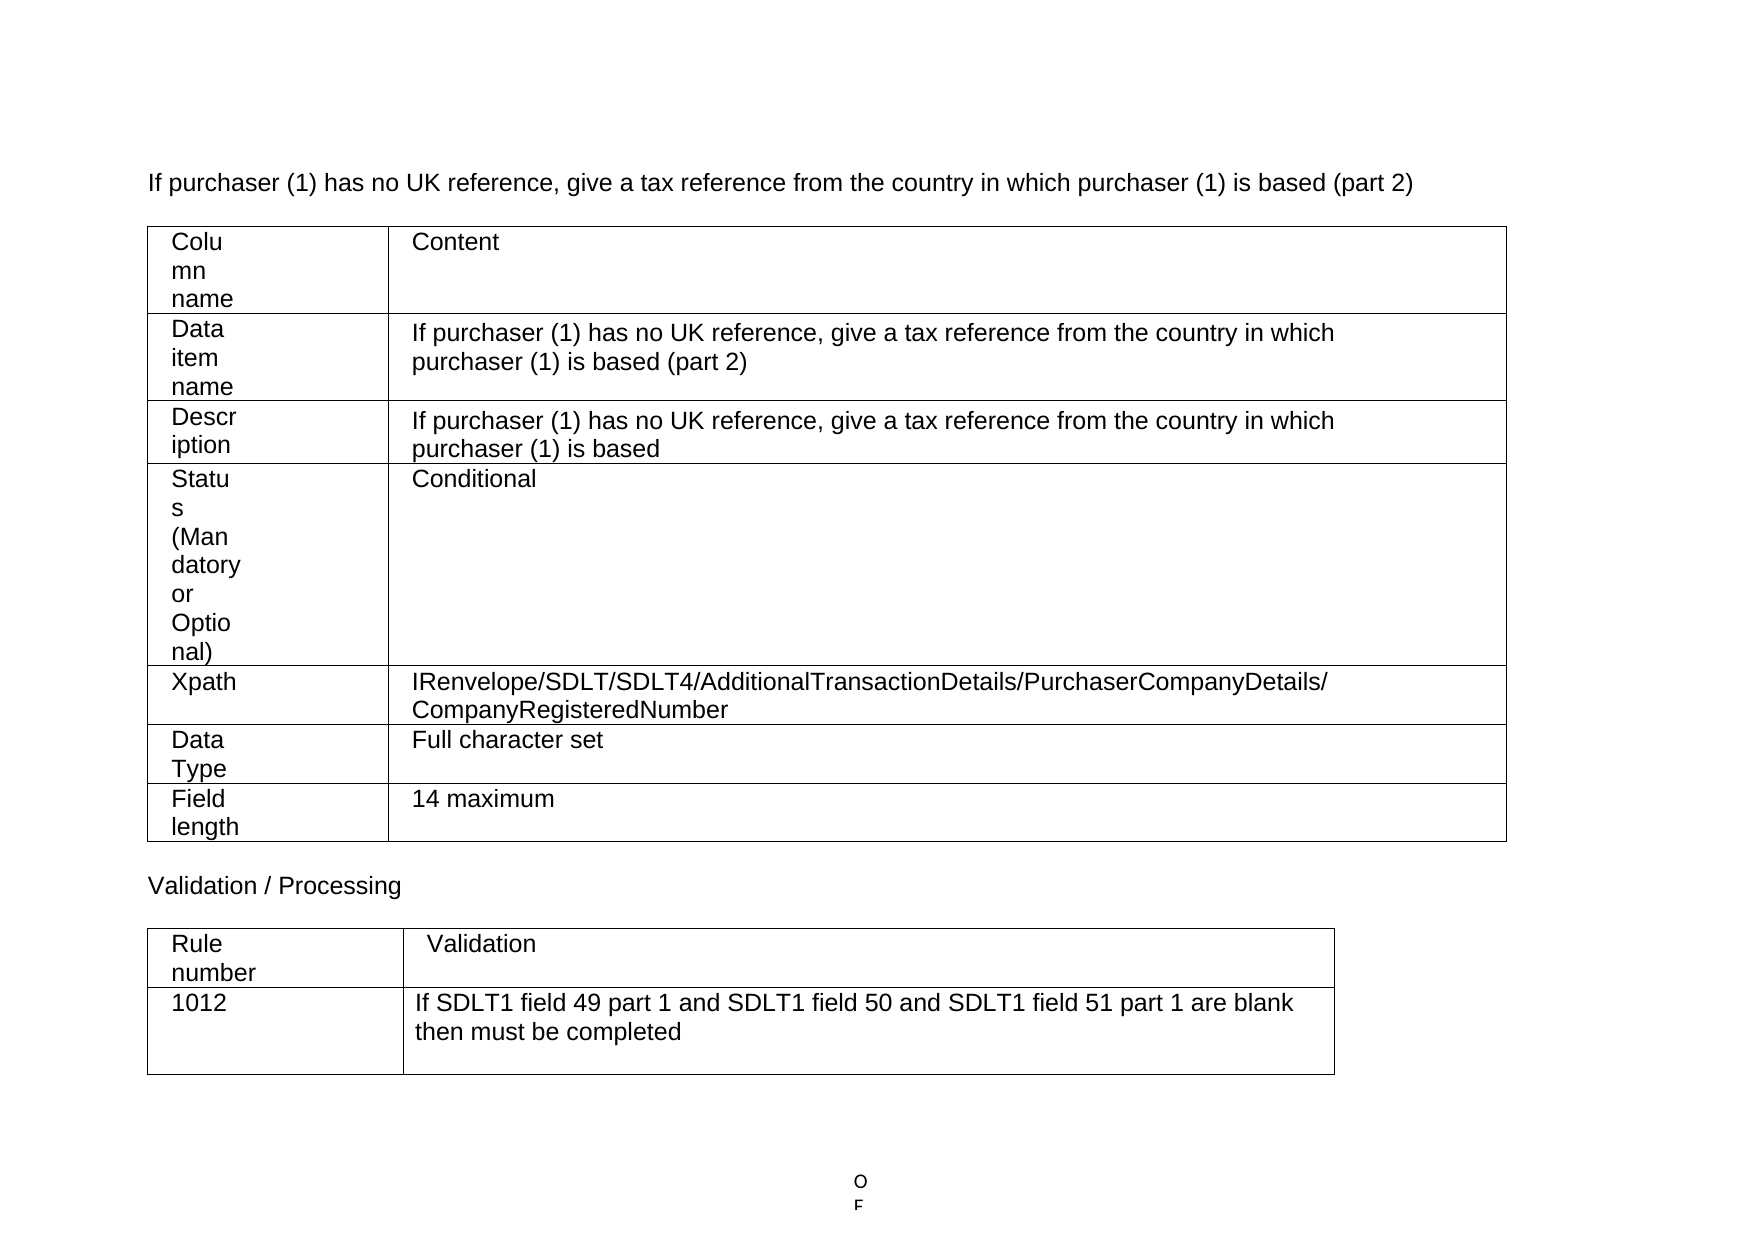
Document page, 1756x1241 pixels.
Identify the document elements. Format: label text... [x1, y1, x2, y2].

table_cell If purchaser (1) has no UK reference, give a tax reference from the country in which purchaser (1) is based (part 2) [389, 314, 1506, 400]
table_cell If purchaser (1) has no UK reference, give a tax reference from the country in which purchaser (1) is based [389, 401, 1506, 463]
table_cell Data item name [148, 314, 388, 400]
table_cell Field length [148, 784, 388, 841]
table_cell Full character set [389, 725, 1506, 782]
table_cell If SDLT1 field 49 part 1 and SDLT1 field 50 and SDLT1 field 51 part 1 are blank then must be completed [404, 988, 1334, 1074]
table_cell IRenvelope/SDLT/SDLT4/AdditionalTransactionDetails/PurchaserCompanyDetails/CompanyRegisteredNumber [389, 666, 1506, 724]
table_header Content [389, 227, 1506, 313]
table_cell Data Type [148, 725, 388, 782]
table_cell 1012 [148, 988, 403, 1074]
table_cell Description [148, 401, 388, 463]
table_cell Status (Mandatory or Optional) [148, 464, 388, 665]
table_cell Conditional [389, 464, 1506, 665]
table_header Column name [148, 227, 388, 313]
text Validation / Processing [148, 871, 1515, 899]
table_header Validation [404, 929, 1334, 987]
table_cell 14 maximum [389, 784, 1506, 841]
subtitle If purchaser (1) has no UK reference, give a tax reference from the country in which purchaser (1) is based (part 2) [148, 168, 1515, 197]
table_header Rule number [148, 929, 403, 987]
table_cell Xpath [148, 666, 388, 724]
